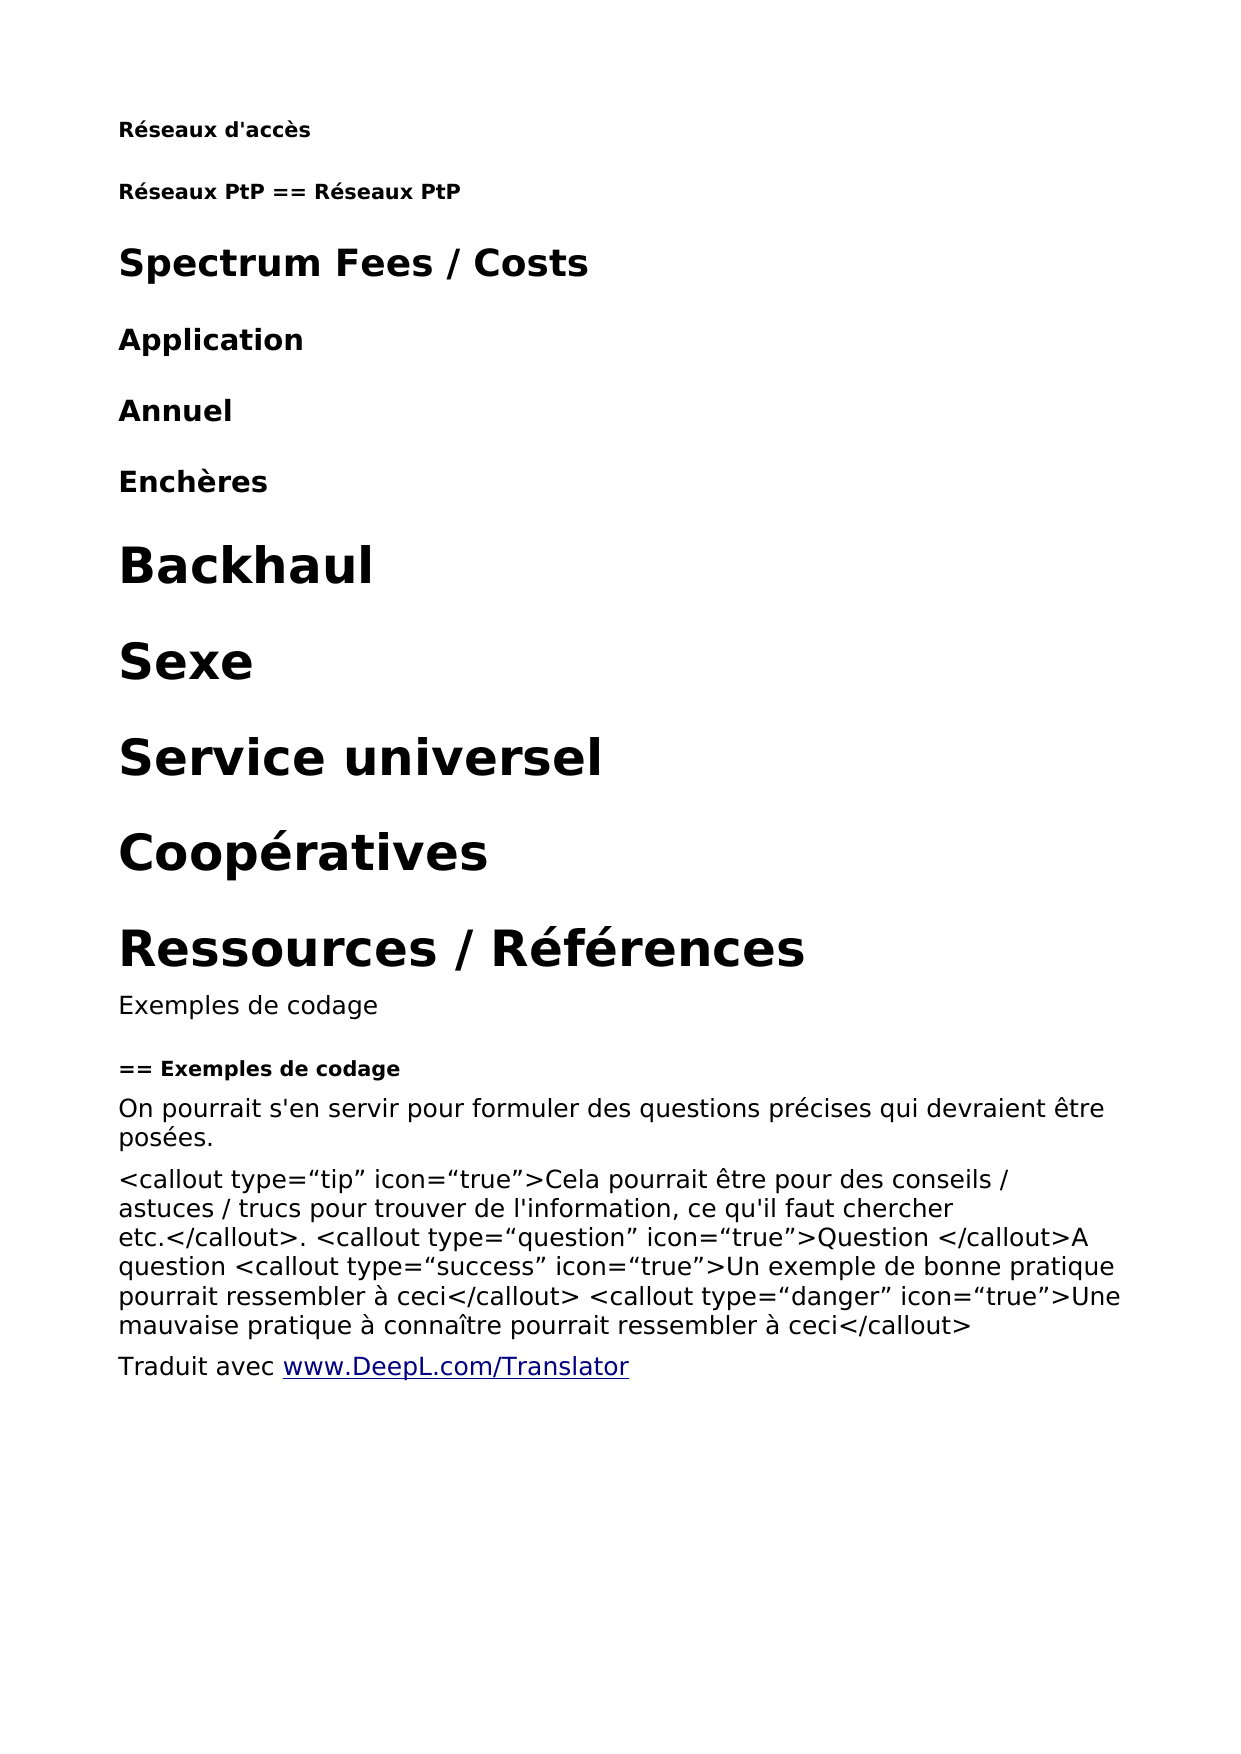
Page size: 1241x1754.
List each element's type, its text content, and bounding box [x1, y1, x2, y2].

text On pourrait s'en servir pour formuler des questions précises qui devraient être posées. [118, 1094, 1122, 1153]
subtitle Réseaux d'accès [118, 118, 1122, 142]
subtitle Réseaux PtP == Réseaux PtP [118, 180, 1122, 204]
subtitle Spectrum Fees / Costs [118, 242, 1122, 285]
subtitle Enchères [118, 466, 1122, 500]
subtitle Annuel [118, 394, 1122, 428]
subtitle Application [118, 323, 1122, 357]
subtitle == Exemples de codage [118, 1057, 1122, 1082]
subtitle Ressources / Références [118, 920, 1122, 978]
subtitle Sexe [118, 633, 1122, 691]
subtitle Service universel [118, 729, 1122, 787]
text Exemples de codage [118, 991, 1122, 1020]
subtitle Backhaul [118, 537, 1122, 595]
text Traduit avec www.DeepL.com/Translator [118, 1353, 1122, 1382]
subtitle Coopératives [118, 824, 1122, 883]
text <callout type=“tip” icon=“true”>Cela pourrait être pour des conseils / astuces / trucs pour trouver de l'information, ce qu'il faut chercher etc.</callout>. <callout type=“question” icon=“true”>Question </callout>A question <callout type=“success” icon=“true”>Un exemple de bonne pratique pourrait ressembler à ceci</callout> <callout type=“danger” icon=“true”>Une mauvaise pratique à connaître pourrait ressembler à ceci</callout> [118, 1165, 1122, 1340]
